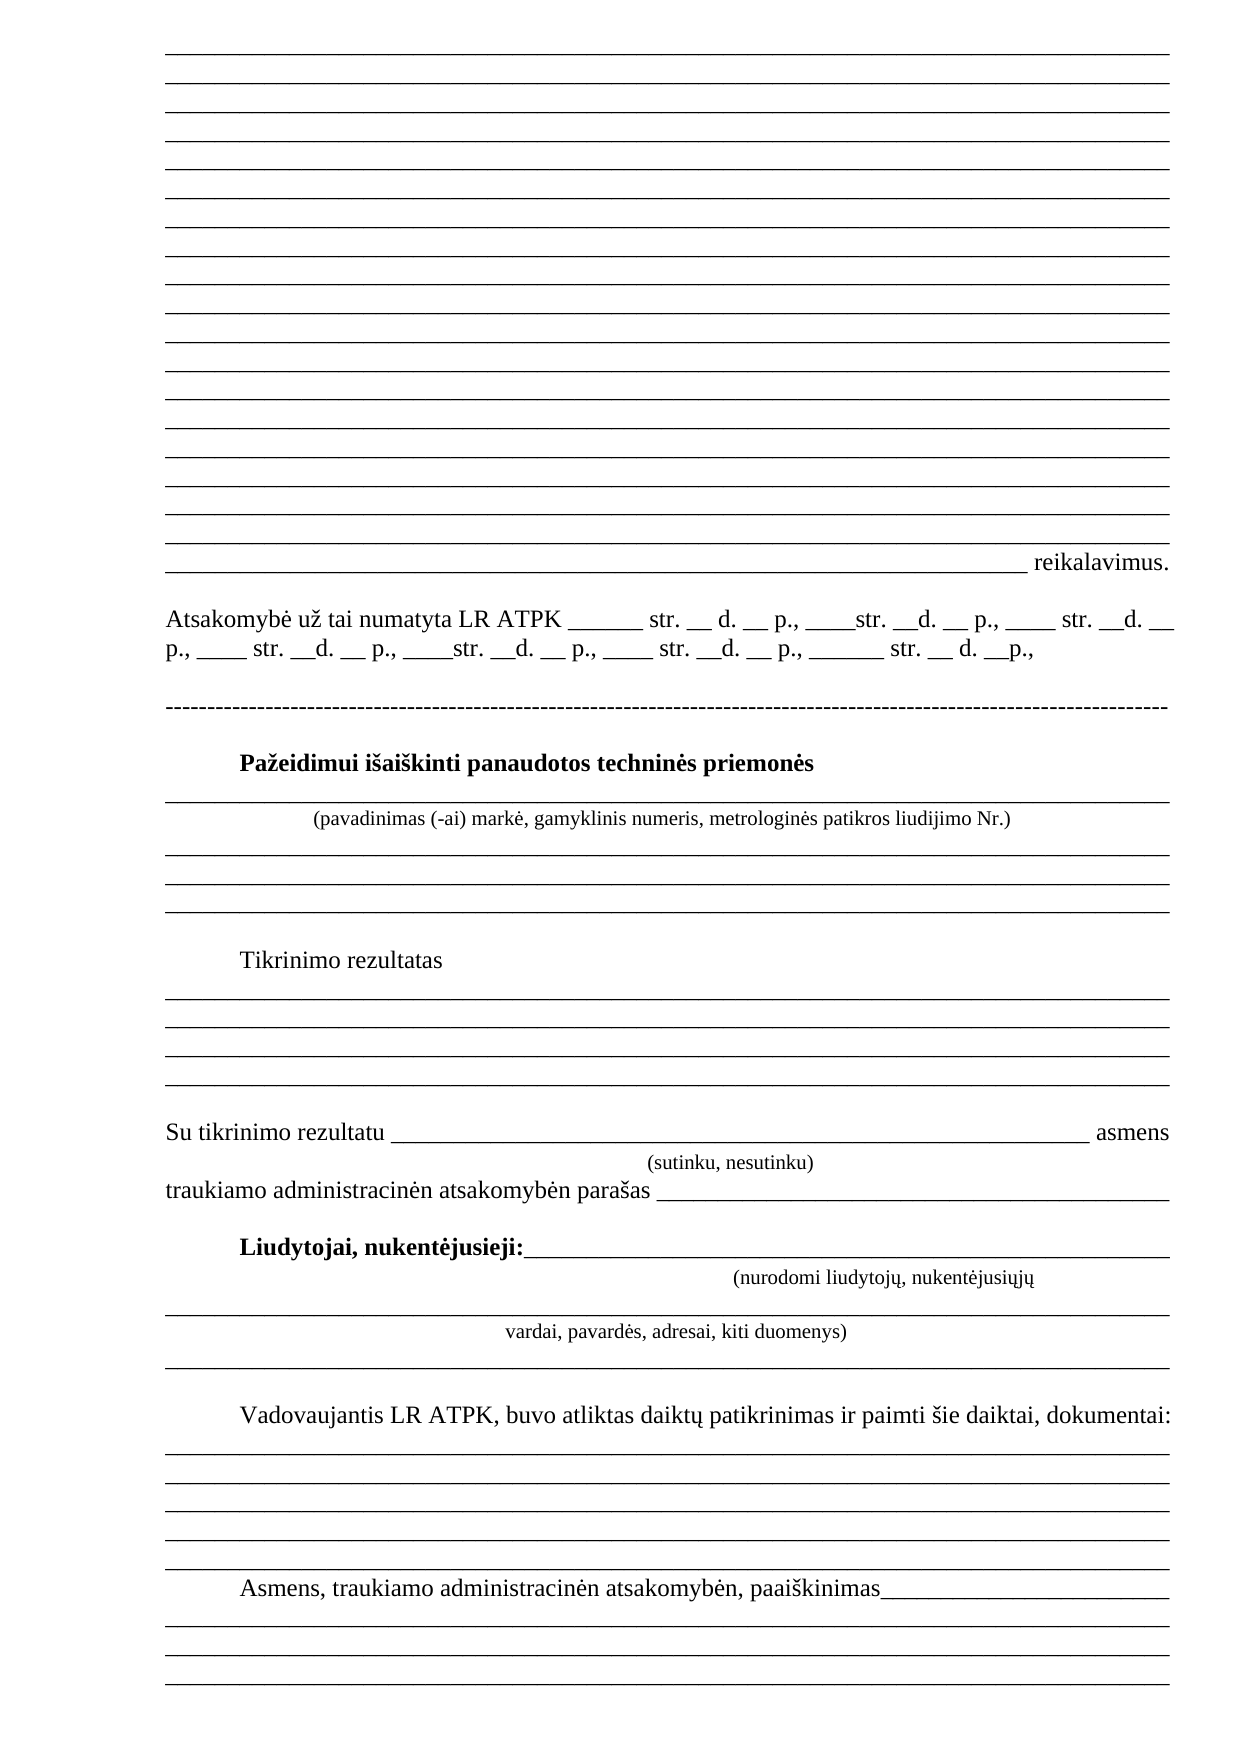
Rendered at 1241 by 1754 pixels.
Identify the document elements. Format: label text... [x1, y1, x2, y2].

text (pavadinimas (-ai) markė, gamyklinis numeris, metrologinės patikros liudijimo Nr.) [165, 806, 1205, 830]
text (nurodomi liudytojų, nukentėjusiųjų [165, 1261, 1205, 1290]
text Liudytojai, nukentėjusieji: [165, 1232, 1205, 1261]
text Pažeidimui išaiškinti panaudotos techninės priemonės [165, 748, 1205, 777]
text vardai, pavardės, adresai, kiti duomenys) [165, 1319, 1205, 1343]
text traukiamo administracinėn atsakomybėn parašas [165, 1175, 1205, 1204]
text Tikrinimo rezultatas [165, 945, 1205, 974]
text Asmens, traukiamo administracinėn atsakomybėn, paaiškinimas [165, 1573, 1205, 1601]
text Vadovaujantis LR ATPK, buvo atliktas daiktų patikrinimas ir paimti šie daiktai, dokumentai: [165, 1400, 1205, 1458]
text (sutinku, nesutinku) [165, 1146, 1205, 1175]
text reikalavimus. [165, 547, 1205, 576]
text Su tikrinimo rezultatu asmens [165, 1117, 1205, 1146]
text Atsakomybė už tai numatyta LR ATPK ______ str. __ d. __ p., ____str. __d. __ p., ____ str. __d. __ p., ____ str. __d. __ p., ____str. __d. __ p., ____ str. __d. __ p., ______ str. __ d. __p., [165, 604, 1205, 662]
